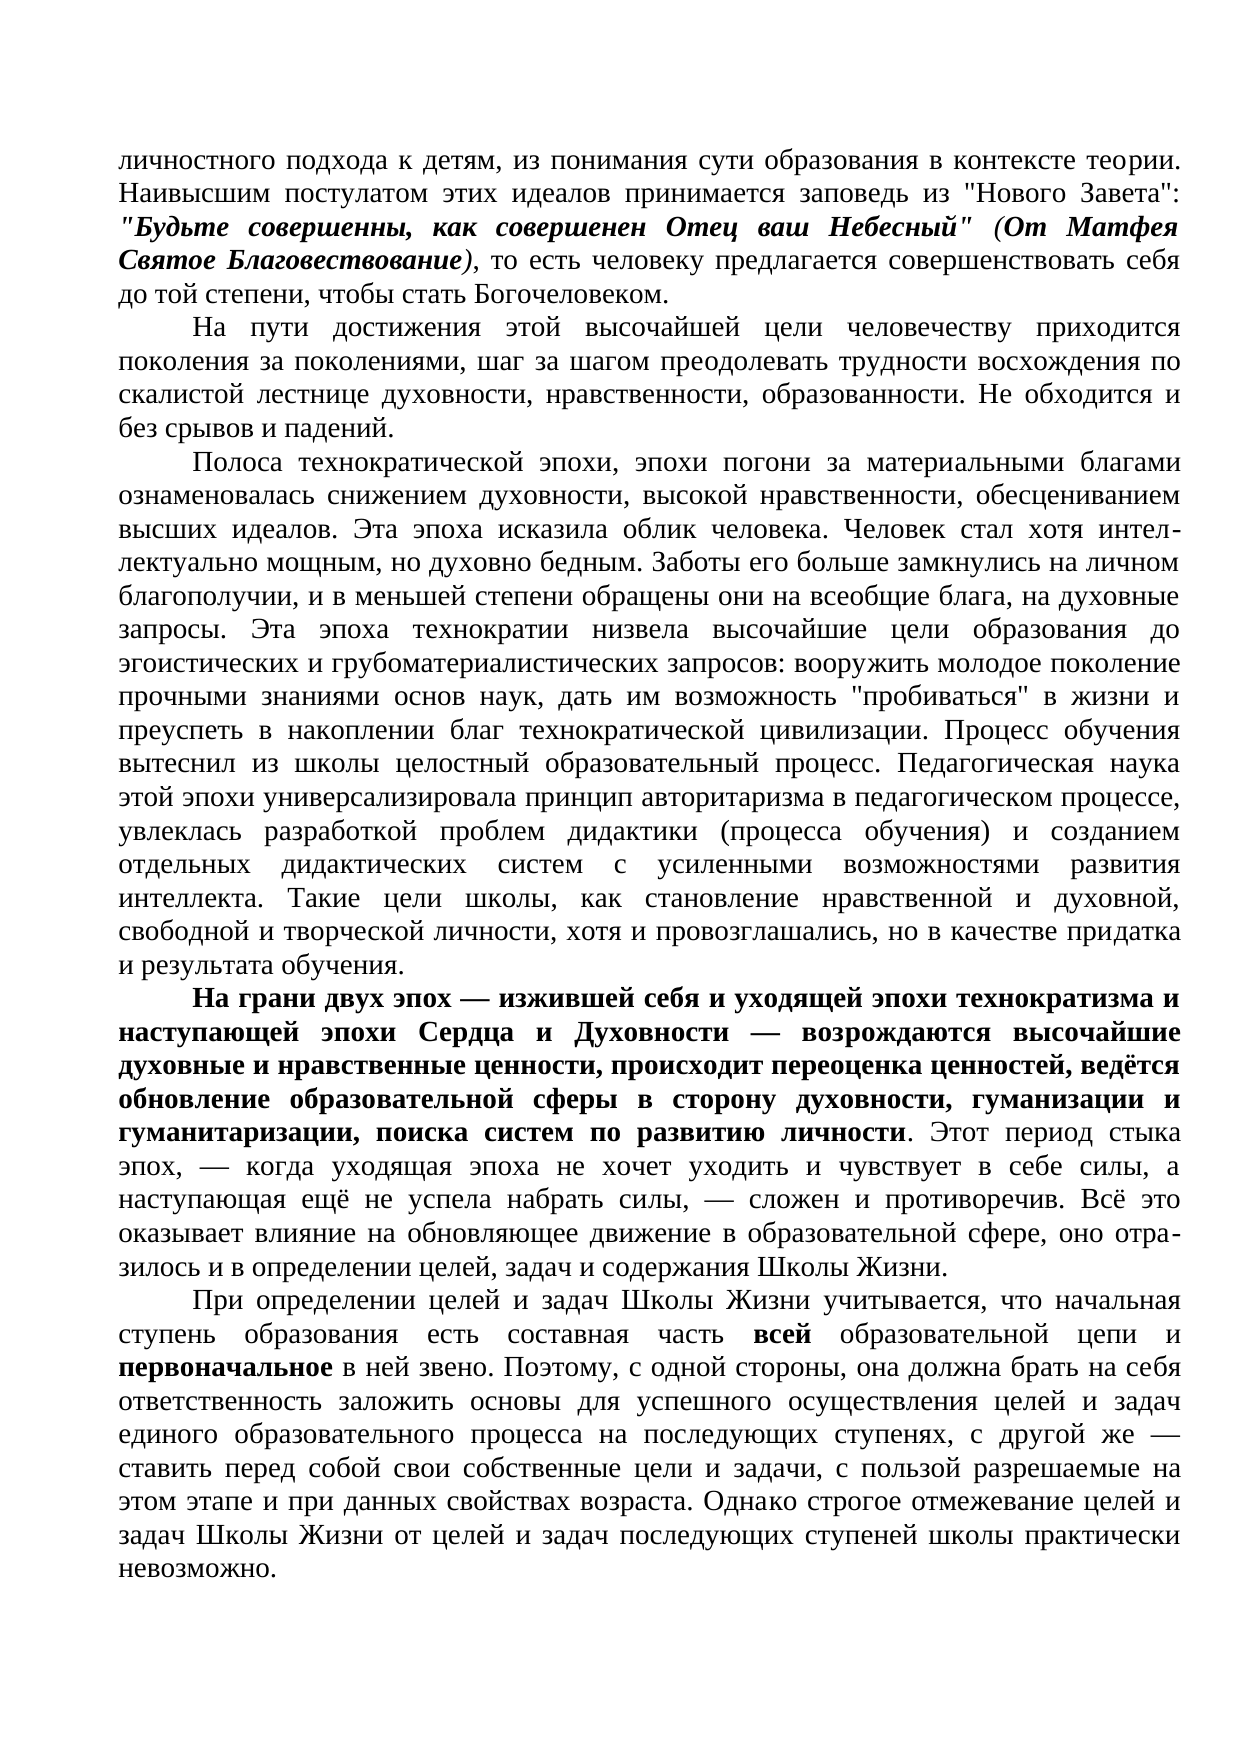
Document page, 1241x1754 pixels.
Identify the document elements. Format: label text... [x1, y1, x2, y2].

text личностного под­хода к детям, из понимания сути образования в контексте тео­рии. Наивысшим постулатом этих идеалов принимается заповедь из "Нового Завета": "Будьте совершенны, как совершенен Отец ваш Небесный" (От Матфея Святое Благовествование), то есть человеку предлагается совершенствовать себя до той степени, чтобы стать Богочеловеком. [118, 142, 1181, 309]
text На грани двух эпох — изжившей себя и уходящей эпохи технократизма и наступающей эпохи Сердца и Духовности — воз­рождаются высочайшие духовные и нравственные ценности, происходит переоценка ценностей, ведётся обновление образо­вательной сферы в сторону духовности, гуманизации и гумани­таризации, поиска систем по развитию личности. Этот период стыка эпох, — когда уходящая эпоха не хочет уходить и чувствует в себе силы, а наступающая ещё не успела набрать си­лы, — сложен и противоречив. Всё это оказывает влияние на обновляющее движение в образовательной сфере, оно отра­зилось и в определении целей, задач и содержания Школы Жизни. [118, 980, 1181, 1282]
text При определении целей и задач Школы Жизни учитыва­ется, что начальная ступень образования есть составная часть всей образовательной цепи и первоначальное в ней звено. Поэтому, с одной стороны, она должна брать на се­бя ответственность заложить основы для успешного осуще­ствления целей и задач единого образовательного процесса на последующих ступенях, с другой же — ставить перед со­бой свои собственные цели и задачи, с пользой разрешае­мые на этом этапе и при данных свойствах возраста. Одна­ко строгое отмежевание целей и задач Школы Жизни от це­лей и задач последующих ступеней школы практически не­возможно. [118, 1282, 1181, 1584]
text На пути достижения этой высочайшей цели человечеству приходится поколения за поколениями, шаг за шагом пре­одолевать трудности восхождения по скалистой лестнице ду­ховности, нравственности, образованности. Не обходится и без срывов и падений. [118, 309, 1181, 444]
text Полоса технократической эпохи, эпохи погони за матери­альными благами ознаменовалась снижением духовности, высокой нравственности, обесцениванием высших идеалов. Эта эпоха исказила облик человека. Человек стал хотя интел­лектуально мощным, но духовно бедным. Заботы его больше замкнулись на личном благополучии, и в меньшей степени обращены они на всеобщие блага, на духовные запросы. Эта эпоха технократии низвела высочайшие цели образования до эгоистических и грубоматериалистических запросов: воору­жить молодое поколение прочными знаниями основ наук, дать им возможность "пробиваться" в жизни и преуспеть в накоплении благ технократической цивилизации. Процесс обучения вытеснил из школы целостный образовательный процесс. Педагогическая наука этой эпохи универсализировала принцип авторитаризма в педагогическом процессе, ув­леклась разработкой проблем дидактики (процесса обучения) и созданием отдельных дидактических систем с усиленными возможностями развития интеллекта. Такие цели школы, как становление нравственной и духовной, свободной и творче­ской личности, хотя и провозглашались, но в качестве при­датка и результата обучения. [118, 444, 1181, 980]
